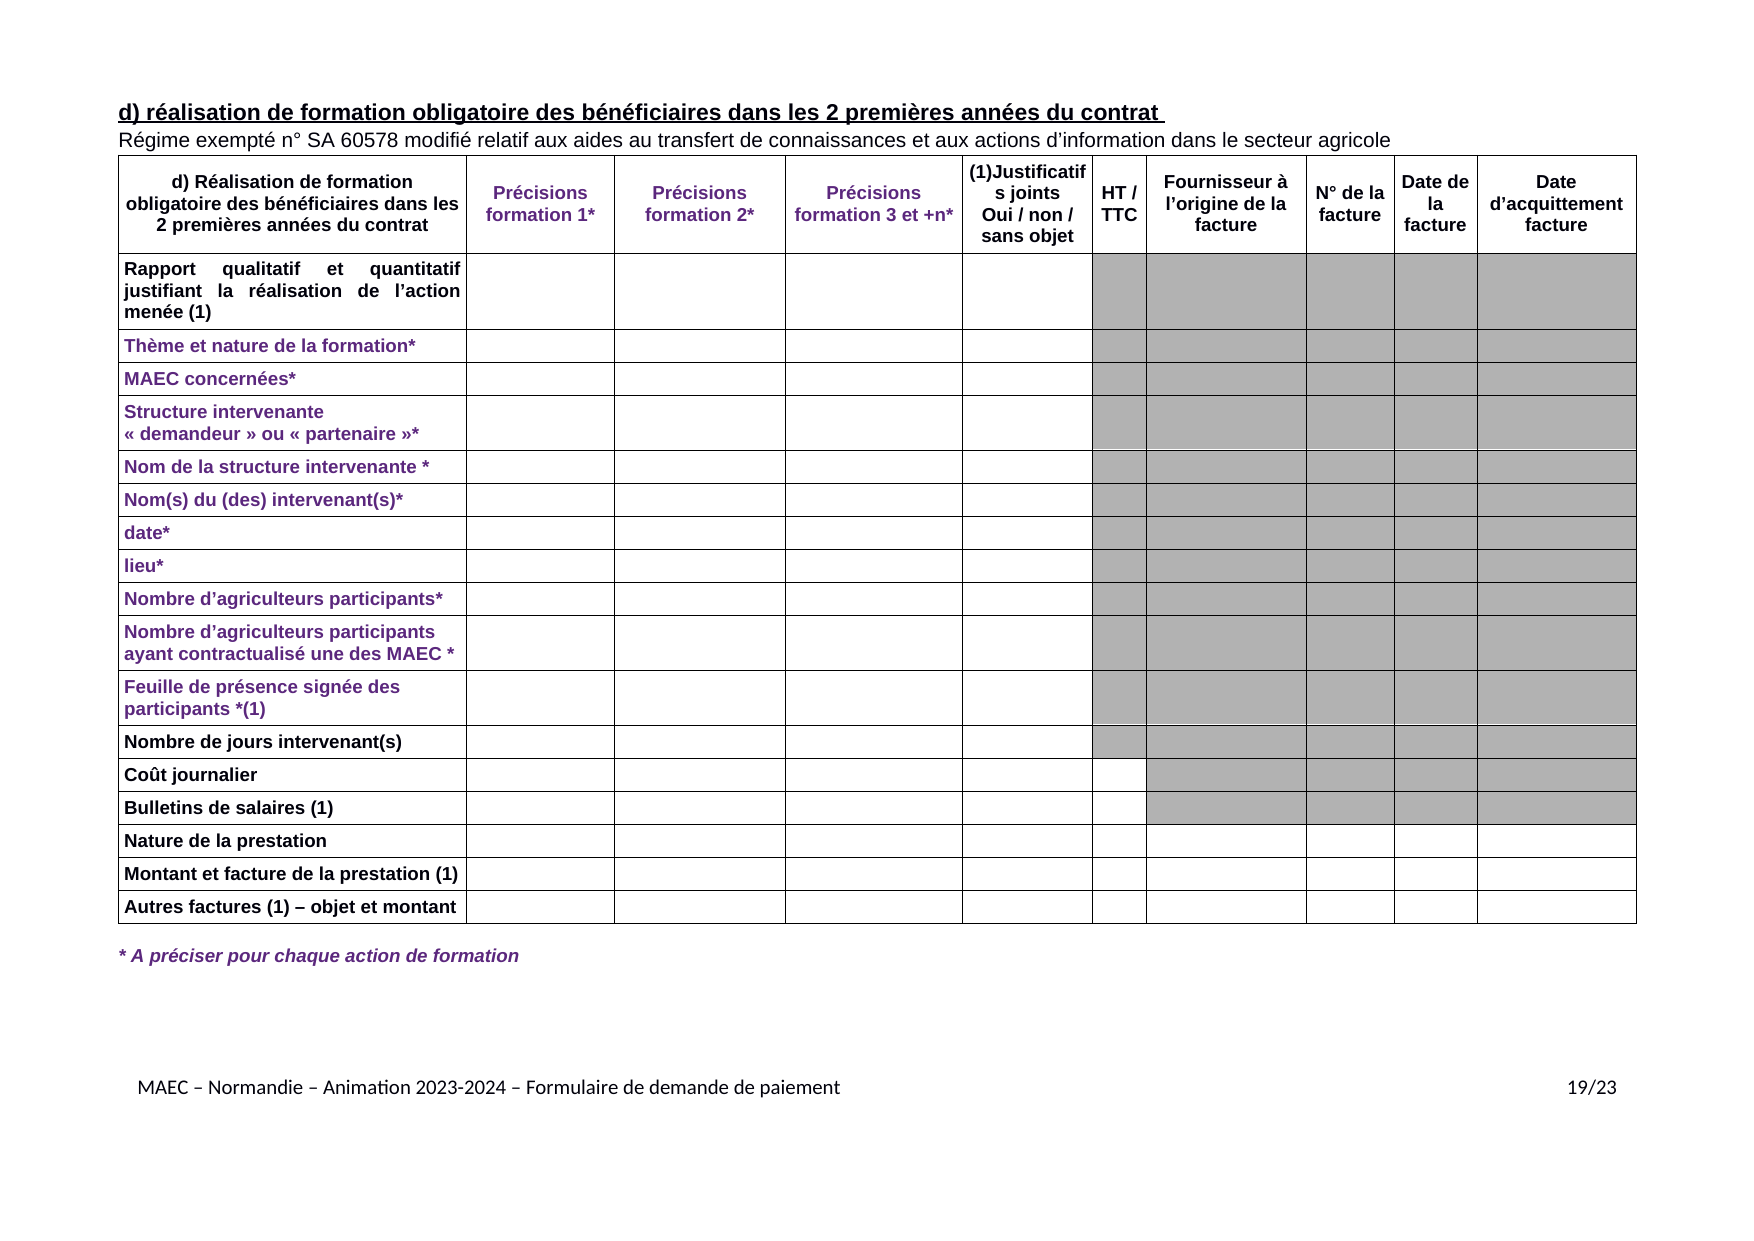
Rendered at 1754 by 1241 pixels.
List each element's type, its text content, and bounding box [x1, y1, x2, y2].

table_cell [963, 550, 1092, 582]
table_cell [615, 858, 785, 890]
table_cell [1147, 396, 1306, 449]
table_cell [1093, 726, 1146, 758]
table_cell [1395, 517, 1477, 549]
table_cell [1395, 451, 1477, 483]
table_cell [963, 825, 1092, 857]
table_cell [1147, 363, 1306, 395]
table_cell [963, 484, 1092, 516]
table_cell [1147, 759, 1306, 791]
table_cell [1307, 671, 1394, 724]
table_cell [467, 726, 614, 758]
table_cell [1478, 550, 1636, 582]
table_cell [786, 517, 962, 549]
table_cell [1093, 330, 1146, 362]
table_cell [963, 363, 1092, 395]
table_cell [1307, 858, 1394, 890]
table_cell Structure intervenante « demandeur » ou « partenaire »* [119, 396, 466, 449]
table_cell [467, 759, 614, 791]
table_cell [1307, 792, 1394, 824]
table_header (1)Justificatifs joints Oui / non / sans objet [963, 156, 1092, 252]
table_cell [1478, 583, 1636, 615]
table_header Date d’acquittement facture [1478, 156, 1636, 252]
table_cell [1147, 792, 1306, 824]
table_cell [786, 825, 962, 857]
table_cell [963, 792, 1092, 824]
table_cell [1395, 254, 1477, 329]
table_cell [1147, 616, 1306, 670]
table_cell Thème et nature de la formation* [119, 330, 466, 362]
table_cell [963, 858, 1092, 890]
table_cell [963, 396, 1092, 449]
table_header Fournisseur à l’origine de la facture [1147, 156, 1306, 252]
table_cell [963, 671, 1092, 724]
table_cell [467, 330, 614, 362]
table_cell [1395, 792, 1477, 824]
table_cell [1395, 726, 1477, 758]
table_cell [1147, 583, 1306, 615]
table_header Précisions formation 1* [467, 156, 614, 252]
table_cell [1478, 671, 1636, 724]
table_cell [1395, 583, 1477, 615]
table_cell [1478, 891, 1636, 923]
table_cell [1307, 451, 1394, 483]
table_cell [615, 891, 785, 923]
table_cell Nature de la prestation [119, 825, 466, 857]
table_cell [1147, 451, 1306, 483]
table_cell [1395, 759, 1477, 791]
table_cell [467, 451, 614, 483]
table_cell [615, 825, 785, 857]
table_cell [615, 517, 785, 549]
table_cell [615, 671, 785, 724]
table_cell [615, 363, 785, 395]
table_cell [1395, 858, 1477, 890]
table_cell [1147, 550, 1306, 582]
table_cell [1478, 254, 1636, 329]
table_cell [1307, 484, 1394, 516]
table_cell Nombre de jours intervenant(s) [119, 726, 466, 758]
table_cell Bulletins de salaires (1) [119, 792, 466, 824]
table_cell Montant et facture de la prestation (1) [119, 858, 466, 890]
table_cell [1395, 396, 1477, 449]
table_cell [786, 451, 962, 483]
table_cell Nombre d’agriculteurs participants* [119, 583, 466, 615]
table_cell [1307, 396, 1394, 449]
table_cell [1478, 759, 1636, 791]
table_cell [615, 396, 785, 449]
table_cell [615, 616, 785, 670]
table_cell [786, 363, 962, 395]
table_cell date* [119, 517, 466, 549]
table_cell [615, 254, 785, 329]
table_cell [1395, 825, 1477, 857]
table_cell [786, 550, 962, 582]
table_cell [467, 254, 614, 329]
table_cell [1307, 891, 1394, 923]
table_header Date de la facture [1395, 156, 1477, 252]
table_cell Coût journalier [119, 759, 466, 791]
table_header N° de la facture [1307, 156, 1394, 252]
table_cell [1395, 330, 1477, 362]
table_cell [1395, 616, 1477, 670]
table_cell [615, 726, 785, 758]
table_cell [963, 517, 1092, 549]
table_cell [1478, 726, 1636, 758]
table_cell Rapport qualitatif et quantitatif justifiant la réalisation de l’action menée (1) [119, 254, 466, 329]
text d) réalisation de formation obligatoire des bénéficiaires dans les 2 premières années du contrat [118, 98, 1636, 125]
table_cell [1093, 759, 1146, 791]
table_cell [1478, 517, 1636, 549]
table_cell [467, 825, 614, 857]
table_cell [1307, 550, 1394, 582]
table_cell [963, 891, 1092, 923]
table_cell [786, 254, 962, 329]
table_cell [1395, 484, 1477, 516]
table_cell [1307, 759, 1394, 791]
table_cell [1093, 583, 1146, 615]
table_header HT / TTC [1093, 156, 1146, 252]
table_cell [1307, 517, 1394, 549]
table_cell [1093, 451, 1146, 483]
table_cell [1478, 616, 1636, 670]
table_cell [615, 583, 785, 615]
table_cell [1093, 396, 1146, 449]
table_cell [615, 330, 785, 362]
table_cell [786, 858, 962, 890]
table_cell [963, 330, 1092, 362]
table_cell [963, 759, 1092, 791]
table_cell [1093, 484, 1146, 516]
table_cell [786, 330, 962, 362]
table_cell [786, 891, 962, 923]
table_cell [1147, 825, 1306, 857]
table_cell [963, 583, 1092, 615]
table_cell [786, 616, 962, 670]
table_cell [1395, 671, 1477, 724]
table_cell [1147, 254, 1306, 329]
table_cell [1395, 550, 1477, 582]
table_cell [1093, 517, 1146, 549]
table_cell [1093, 550, 1146, 582]
table_cell [1307, 330, 1394, 362]
table_cell [1147, 330, 1306, 362]
table_cell [1478, 451, 1636, 483]
table_cell [1478, 825, 1636, 857]
table_cell [467, 550, 614, 582]
table_cell Feuille de présence signée des participants *(1) [119, 671, 466, 724]
table_cell [467, 363, 614, 395]
table_cell [786, 583, 962, 615]
table_cell [1093, 891, 1146, 923]
table_cell [1307, 583, 1394, 615]
table_cell [615, 792, 785, 824]
table_cell [1147, 671, 1306, 724]
table_cell [1093, 363, 1146, 395]
table_cell [467, 484, 614, 516]
table_cell [963, 726, 1092, 758]
text * A préciser pour chaque action de formation [118, 945, 1636, 967]
table_cell [1147, 726, 1306, 758]
table_cell [1093, 254, 1146, 329]
table_cell [467, 616, 614, 670]
table_cell [963, 616, 1092, 670]
text Régime exempté n° SA 60578 modifié relatif aux aides au transfert de connaissances et aux actions d’information dans le secteur agricole [118, 128, 1636, 152]
table_cell [786, 759, 962, 791]
table_header Précisions formation 2* [615, 156, 785, 252]
table_cell [467, 891, 614, 923]
table_cell [1395, 363, 1477, 395]
table_cell [1307, 616, 1394, 670]
table_header d) Réalisation de formation obligatoire des bénéficiaires dans les 2 premières années du contrat [119, 156, 466, 252]
table_cell Nom de la structure intervenante * [119, 451, 466, 483]
table_cell [1093, 858, 1146, 890]
table_cell [1093, 792, 1146, 824]
table_cell [467, 517, 614, 549]
table_cell [1478, 396, 1636, 449]
table_cell [467, 792, 614, 824]
table_header Précisions formation 3 et +n* [786, 156, 962, 252]
table_cell [1395, 891, 1477, 923]
table_cell Nom(s) du (des) intervenant(s)* [119, 484, 466, 516]
table_cell [615, 484, 785, 516]
table_cell [786, 484, 962, 516]
table_cell [1147, 891, 1306, 923]
table_cell [615, 451, 785, 483]
table_cell [786, 792, 962, 824]
table_cell [963, 451, 1092, 483]
table_cell Nombre d’agriculteurs participants ayant contractualisé une des MAEC * [119, 616, 466, 670]
table_cell [1307, 363, 1394, 395]
table_cell [1478, 858, 1636, 890]
table_cell [467, 583, 614, 615]
table_cell [786, 396, 962, 449]
table_cell [467, 671, 614, 724]
table_cell [615, 759, 785, 791]
table_cell [467, 396, 614, 449]
table_cell [1147, 517, 1306, 549]
table_cell [1478, 363, 1636, 395]
table_cell lieu* [119, 550, 466, 582]
table_cell [1093, 616, 1146, 670]
table_cell Autres factures (1) – objet et montant [119, 891, 466, 923]
table_cell [1093, 671, 1146, 724]
table_cell [467, 858, 614, 890]
table_cell [1478, 484, 1636, 516]
table_cell [1307, 825, 1394, 857]
table_cell [786, 671, 962, 724]
table_cell [1147, 484, 1306, 516]
table_cell [963, 254, 1092, 329]
table_cell [1093, 825, 1146, 857]
table_cell [1478, 330, 1636, 362]
table_cell [1147, 858, 1306, 890]
table_cell [1307, 726, 1394, 758]
table_cell [1307, 254, 1394, 329]
table_cell [1478, 792, 1636, 824]
table_cell MAEC concernées* [119, 363, 466, 395]
table_cell [786, 726, 962, 758]
table_cell [615, 550, 785, 582]
